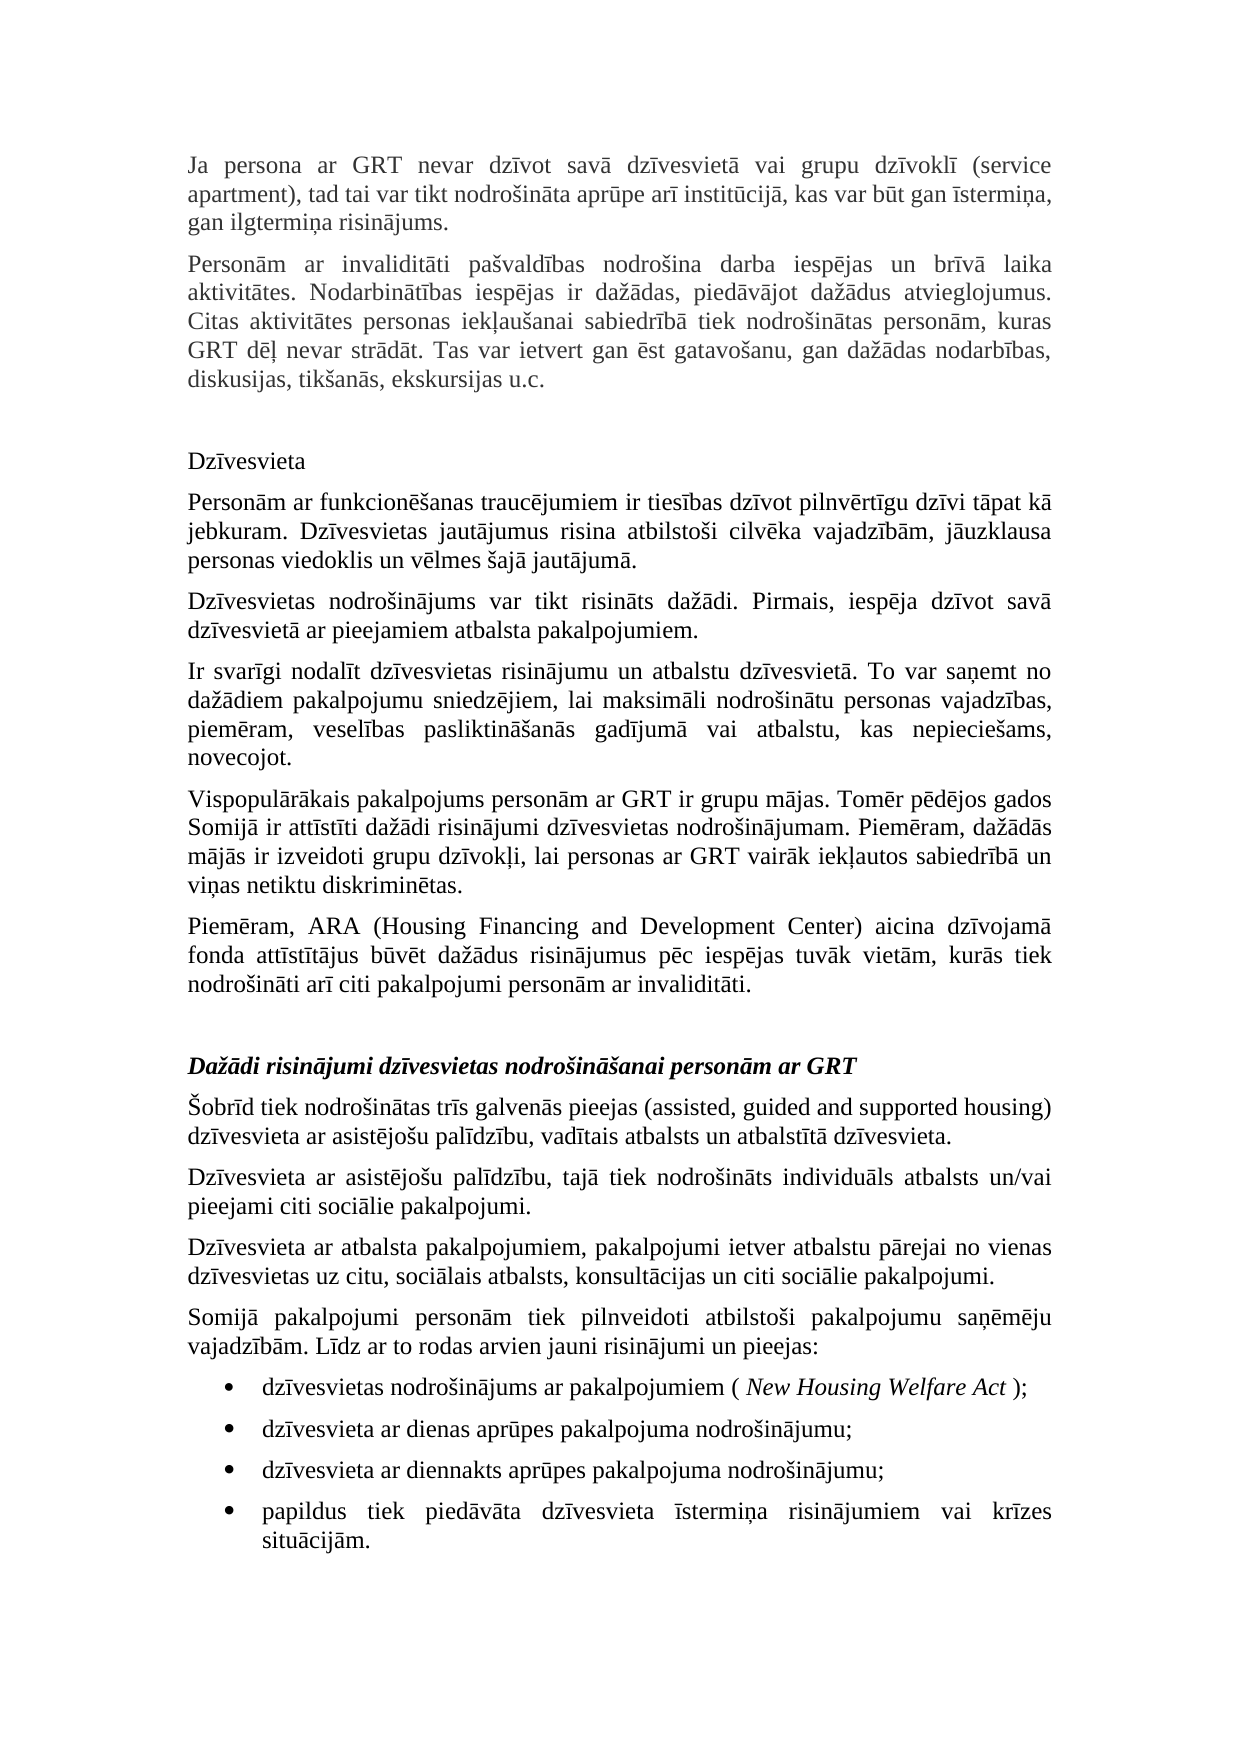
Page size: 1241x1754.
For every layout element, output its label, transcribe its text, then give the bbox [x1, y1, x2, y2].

list dzīvesvietas nodrošinājums ar pakalpojumiem ( New Housing Welfare Act ); [225, 1372, 1053, 1401]
text Ir svarīgi nodalīt dzīvesvietas risinājumu un atbalstu dzīvesvietā. To var saņemt no dažādiem pakalpojumu sniedzējiem, lai maksimāli nodrošinātu personas vajadzības, piemēram, veselības pasliktināšanās gadījumā vai atbalstu, kas nepieciešams, novecojot. [187, 656, 1053, 771]
text Šobrīd tiek nodrošinātas trīs galvenās pieejas (assisted, guided and supported housing) dzīvesvieta ar asistējošu palīdzību, vadītais atbalsts un atbalstītā dzīvesvieta. [187, 1092, 1053, 1150]
text Vispopulārākais pakalpojums personām ar GRT ir grupu mājas. Tomēr pēdējos gados Somijā ir attīstīti dažādi risinājumi dzīvesvietas nodrošinājumam. Piemēram, dažādās mājās ir izveidoti grupu dzīvokļi, lai personas ar GRT vairāk iekļautos sabiedrībā un viņas netiktu diskriminētas. [187, 784, 1053, 899]
text Dzīvesvietas nodrošinājums var tikt risināts dažādi. Pirmais, iespēja dzīvot savā dzīvesvietā ar pieejamiem atbalsta pakalpojumiem. [187, 586, 1053, 644]
text Dzīvesvieta ar asistējošu palīdzību, tajā tiek nodrošināts individuāls atbalsts un/vai pieejami citi sociālie pakalpojumi. [187, 1162, 1053, 1220]
text Piemēram, ARA (Housing Financing and Development Center) aicina dzīvojamā fonda attīstītājus būvēt dažādus risinājumus pēc iespējas tuvāk vietām, kurās tiek nodrošināti arī citi pakalpojumi personām ar invaliditāti. [187, 911, 1053, 997]
list dzīvesvieta ar diennakts aprūpes pakalpojuma nodrošinājumu; [225, 1455, 1053, 1484]
text Dzīvesvieta ar atbalsta pakalpojumiem, pakalpojumi ietver atbalstu pārejai no vienas dzīvesvietas uz citu, sociālais atbalsts, konsultācijas un citi sociālie pakalpojumi. [187, 1232, 1053, 1290]
list papildus tiek piedāvāta dzīvesvieta īstermiņa risinājumiem vai krīzes situācijām. [225, 1496, 1053, 1554]
text Personām ar funkcionēšanas traucējumiem ir tiesības dzīvot pilnvērtīgu dzīvi tāpat kā jebkuram. Dzīvesvietas jautājumus risina atbilstoši cilvēka vajadzībām, jāuzklausa personas viedoklis un vēlmes šajā jautājumā. [187, 487, 1053, 574]
list dzīvesvieta ar dienas aprūpes pakalpojuma nodrošinājumu; [225, 1414, 1053, 1442]
text Personām ar invaliditāti pašvaldības nodrošina darba iespējas un brīvā laika aktivitātes. Nodarbinātības iespējas ir dažādas, piedāvājot dažādus atvieglojumus. Citas aktivitātes personas iekļaušanai sabiedrībā tiek nodrošinātas personām, kuras GRT dēļ nevar strādāt. Tas var ietvert gan ēst gatavošanu, gan dažādas nodarbības, diskusijas, tikšanās, ekskursijas u.c. [187, 249, 1053, 392]
text Somijā pakalpojumi personām tiek pilnveidoti atbilstoši pakalpojumu saņēmēju vajadzībām. Līdz ar to rodas arvien jauni risinājumi un pieejas: [187, 1302, 1053, 1360]
text Dažādi risinājumi dzīvesvietas nodrošināšanai personām ar GRT [187, 1051, 1053, 1080]
text Ja persona ar GRT nevar dzīvot savā dzīvesvietā vai grupu dzīvoklī (service apartment), tad tai var tikt nodrošināta aprūpe arī institūcijā, kas var būt gan īstermiņa, gan ilgtermiņa risinājums. [187, 150, 1053, 236]
text Dzīvesvieta [187, 446, 1053, 475]
